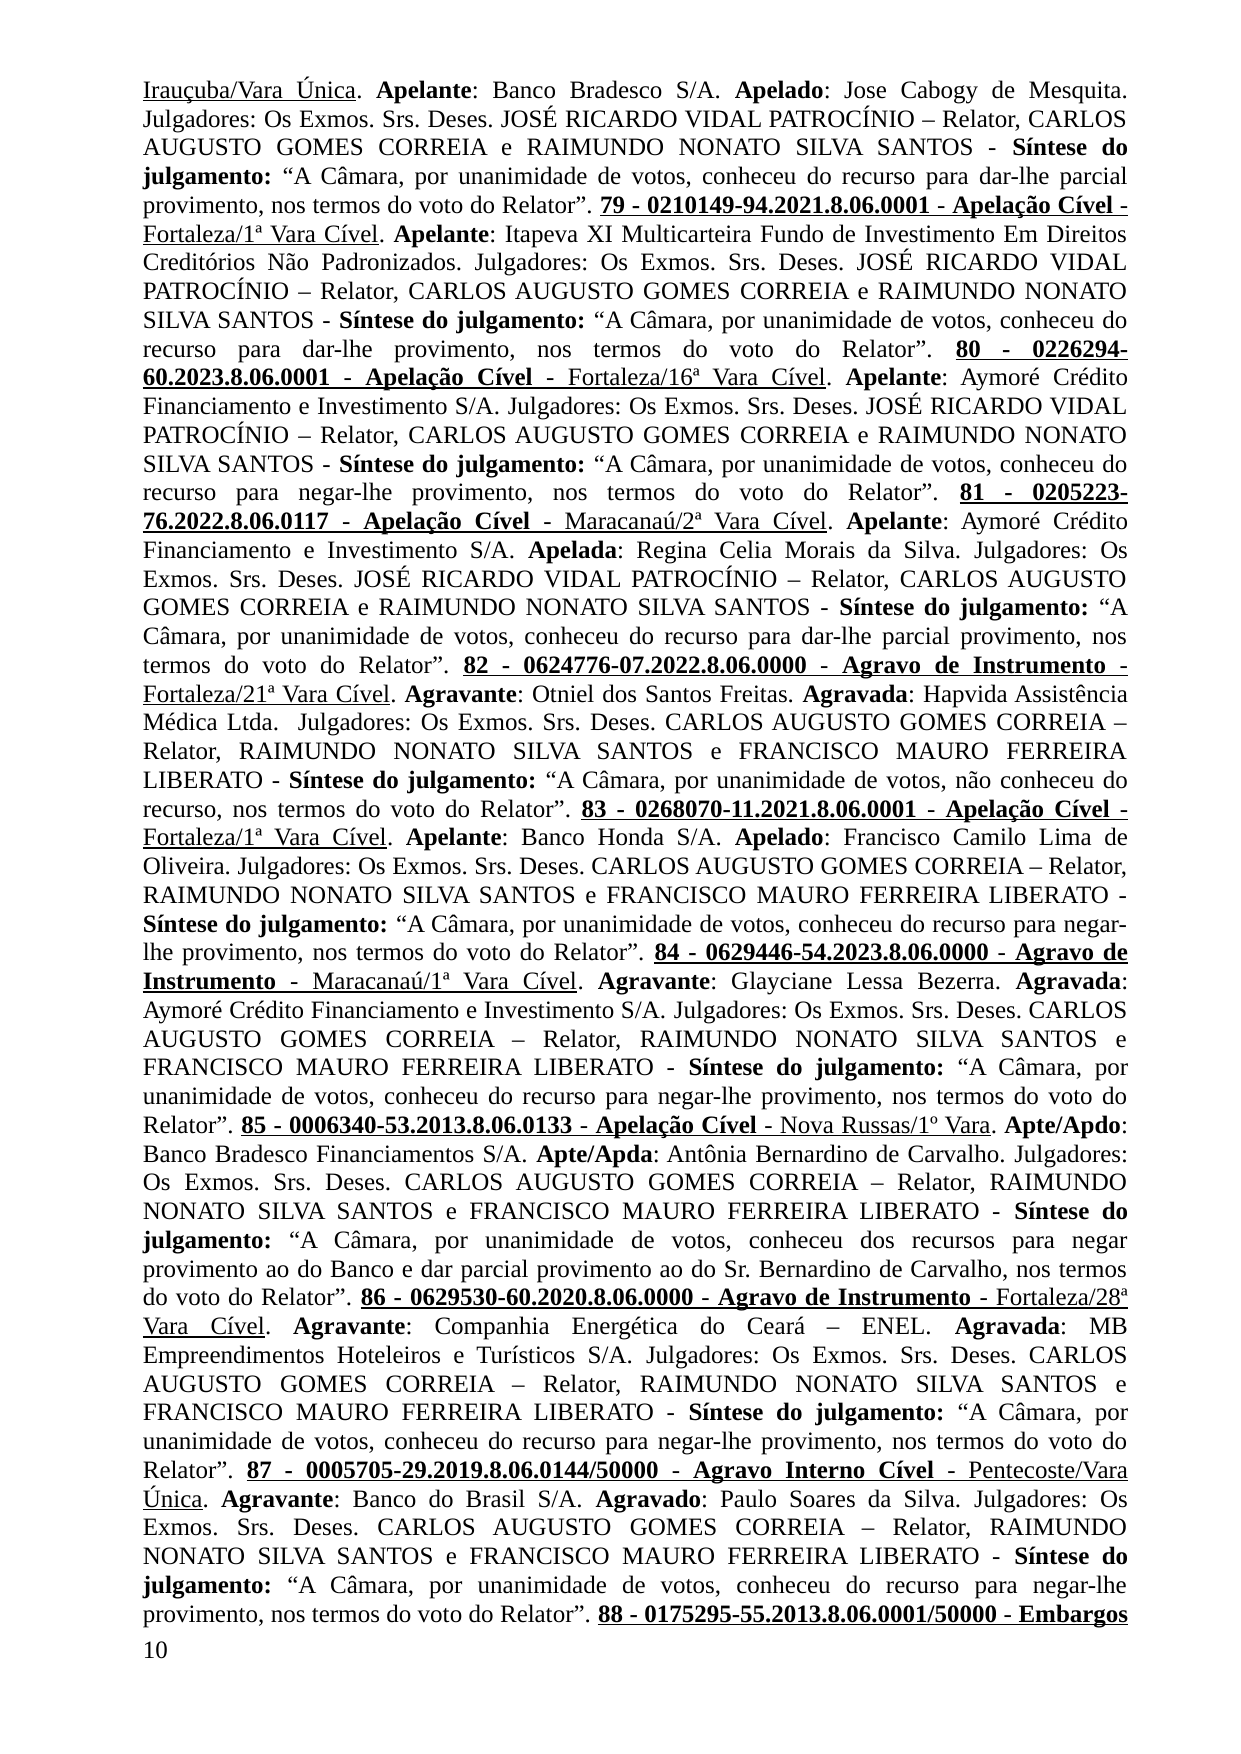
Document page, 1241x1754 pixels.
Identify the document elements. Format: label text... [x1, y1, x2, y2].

text - Irauçuba/Vara Única. Apelante: Banco Bradesco S/A. Apelado: Jose Cabogy de Mesquita. Julgadores: Os Exmos. Srs. Deses. JOSÉ RICARDO VIDAL PATROCÍNIO – Relator, CARLOS AUGUSTO GOMES CORREIA e RAIMUNDO NONATO SILVA SANTOS - Síntese do julgamento: “A Câmara, por unanimidade de votos, conheceu do recurso para dar-lhe parcial provimento, nos termos do voto do Relator”. 79 - 0210149-94.2021.8.06.0001 - Apelação Cível - Fortaleza/1ª Vara Cível. Apelante: Itapeva XI Multicarteira Fundo de Investimento Em Direitos Creditórios Não Padronizados. Julgadores: Os Exmos. Srs. Deses. JOSÉ RICARDO VIDAL PATROCÍNIO – Relator, CARLOS AUGUSTO GOMES CORREIA e RAIMUNDO NONATO SILVA SANTOS - Síntese do julgamento: “A Câmara, por unanimidade de votos, conheceu do recurso para dar-lhe provimento, nos termos do voto do Relator”. 80 - 0226294-60.2023.8.06.0001 - Apelação Cível - Fortaleza/16ª Vara Cível. Apelante: Aymoré Crédito Financiamento e Investimento S/A. Julgadores: Os Exmos. Srs. Deses. JOSÉ RICARDO VIDAL PATROCÍNIO – Relator, CARLOS AUGUSTO GOMES CORREIA e RAIMUNDO NONATO SILVA SANTOS - Síntese do julgamento: “A Câmara, por unanimidade de votos, conheceu do recurso para negar-lhe provimento, nos termos do voto do Relator”. 81 - 0205223-76.2022.8.06.0117 - Apelação Cível - Maracanaú/2ª Vara Cível. Apelante: Aymoré Crédito Financiamento e Investimento S/A. Apelada: Regina Celia Morais da Silva. Julgadores: Os Exmos. Srs. Deses. JOSÉ RICARDO VIDAL PATROCÍNIO – Relator, CARLOS AUGUSTO GOMES CORREIA e RAIMUNDO NONATO SILVA SANTOS - Síntese do julgamento: “A Câmara, por unanimidade de votos, conheceu do recurso para dar-lhe parcial provimento, nos termos do voto do Relator”. 82 - 0624776-07.2022.8.06.0000 - Agravo de Instrumento - Fortaleza/21ª Vara Cível. Agravante: Otniel dos Santos Freitas. Agravada: Hapvida Assistência Médica Ltda. Julgadores: Os Exmos. Srs. Deses. CARLOS AUGUSTO GOMES CORREIA – Relator, RAIMUNDO NONATO SILVA SANTOS e FRANCISCO MAURO FERREIRA LIBERATO - Síntese do julgamento: “A Câmara, por unanimidade de votos, não conheceu do recurso, nos termos do voto do Relator”. 83 - 0268070-11.2021.8.06.0001 - Apelação Cível - Fortaleza/1ª Vara Cível. Apelante: Banco Honda S/A. Apelado: Francisco Camilo Lima de Oliveira. Julgadores: Os Exmos. Srs. Deses. CARLOS AUGUSTO GOMES CORREIA – Relator, RAIMUNDO NONATO SILVA SANTOS e FRANCISCO MAURO FERREIRA LIBERATO - Síntese do julgamento: “A Câmara, por unanimidade de votos, conheceu do recurso para negar-lhe provimento, nos termos do voto do Relator”. 84 - 0629446-54.2023.8.06.0000 - Agravo de Instrumento - Maracanaú/1ª Vara Cível. Agravante: Glayciane Lessa Bezerra. Agravada: Aymoré Crédito Financiamento e Investimento S/A. Julgadores: Os Exmos. Srs. Deses. CARLOS AUGUSTO GOMES CORREIA – Relator, RAIMUNDO NONATO SILVA SANTOS e FRANCISCO MAURO FERREIRA LIBERATO - Síntese do julgamento: “A Câmara, por unanimidade de votos, conheceu do recurso para negar-lhe provimento, nos termos do voto do Relator”. 85 - 0006340-53.2013.8.06.0133 - Apelação Cível - Nova Russas/1º Vara. Apte/Apdo: Banco Bradesco Financiamentos S/A. Apte/Apda: Antônia Bernardino de Carvalho. Julgadores: Os Exmos. Srs. Deses. CARLOS AUGUSTO GOMES CORREIA – Relator, RAIMUNDO NONATO SILVA SANTOS e FRANCISCO MAURO FERREIRA LIBERATO - Síntese do julgamento: “A Câmara, por unanimidade de votos, conheceu dos recursos para negar provimento ao do Banco e dar parcial provimento ao do Sr. Bernardino de Carvalho, nos termos do voto do Relator”. 86 - 0629530-60.2020.8.06.0000 - Agravo de Instrumento - Fortaleza/28ª Vara Cível. Agravante: Companhia Energética do Ceará – ENEL. Agravada: MB Empreendimentos Hoteleiros e Turísticos S/A. Julgadores: Os Exmos. Srs. Deses. CARLOS AUGUSTO GOMES CORREIA – Relator, RAIMUNDO NONATO SILVA SANTOS e FRANCISCO MAURO FERREIRA LIBERATO - Síntese do julgamento: “A Câmara, por unanimidade de votos, conheceu do recurso para negar-lhe provimento, nos termos do voto do Relator”. 87 - 0005705-29.2019.8.06.0144/50000 - Agravo Interno Cível - Pentecoste/Vara Única. Agravante: Banco do Brasil S/A. Agravado: Paulo Soares da Silva. Julgadores: Os Exmos. Srs. Deses. CARLOS AUGUSTO GOMES CORREIA – Relator, RAIMUNDO NONATO SILVA SANTOS e FRANCISCO MAURO FERREIRA LIBERATO - Síntese do julgamento: “A Câmara, por unanimidade de votos, conheceu do recurso para negar-lhe provimento, nos termos do voto do Relator”. 88 - 0175295-55.2013.8.06.0001/50000 - Embargos [143, 75, 1128, 1627]
